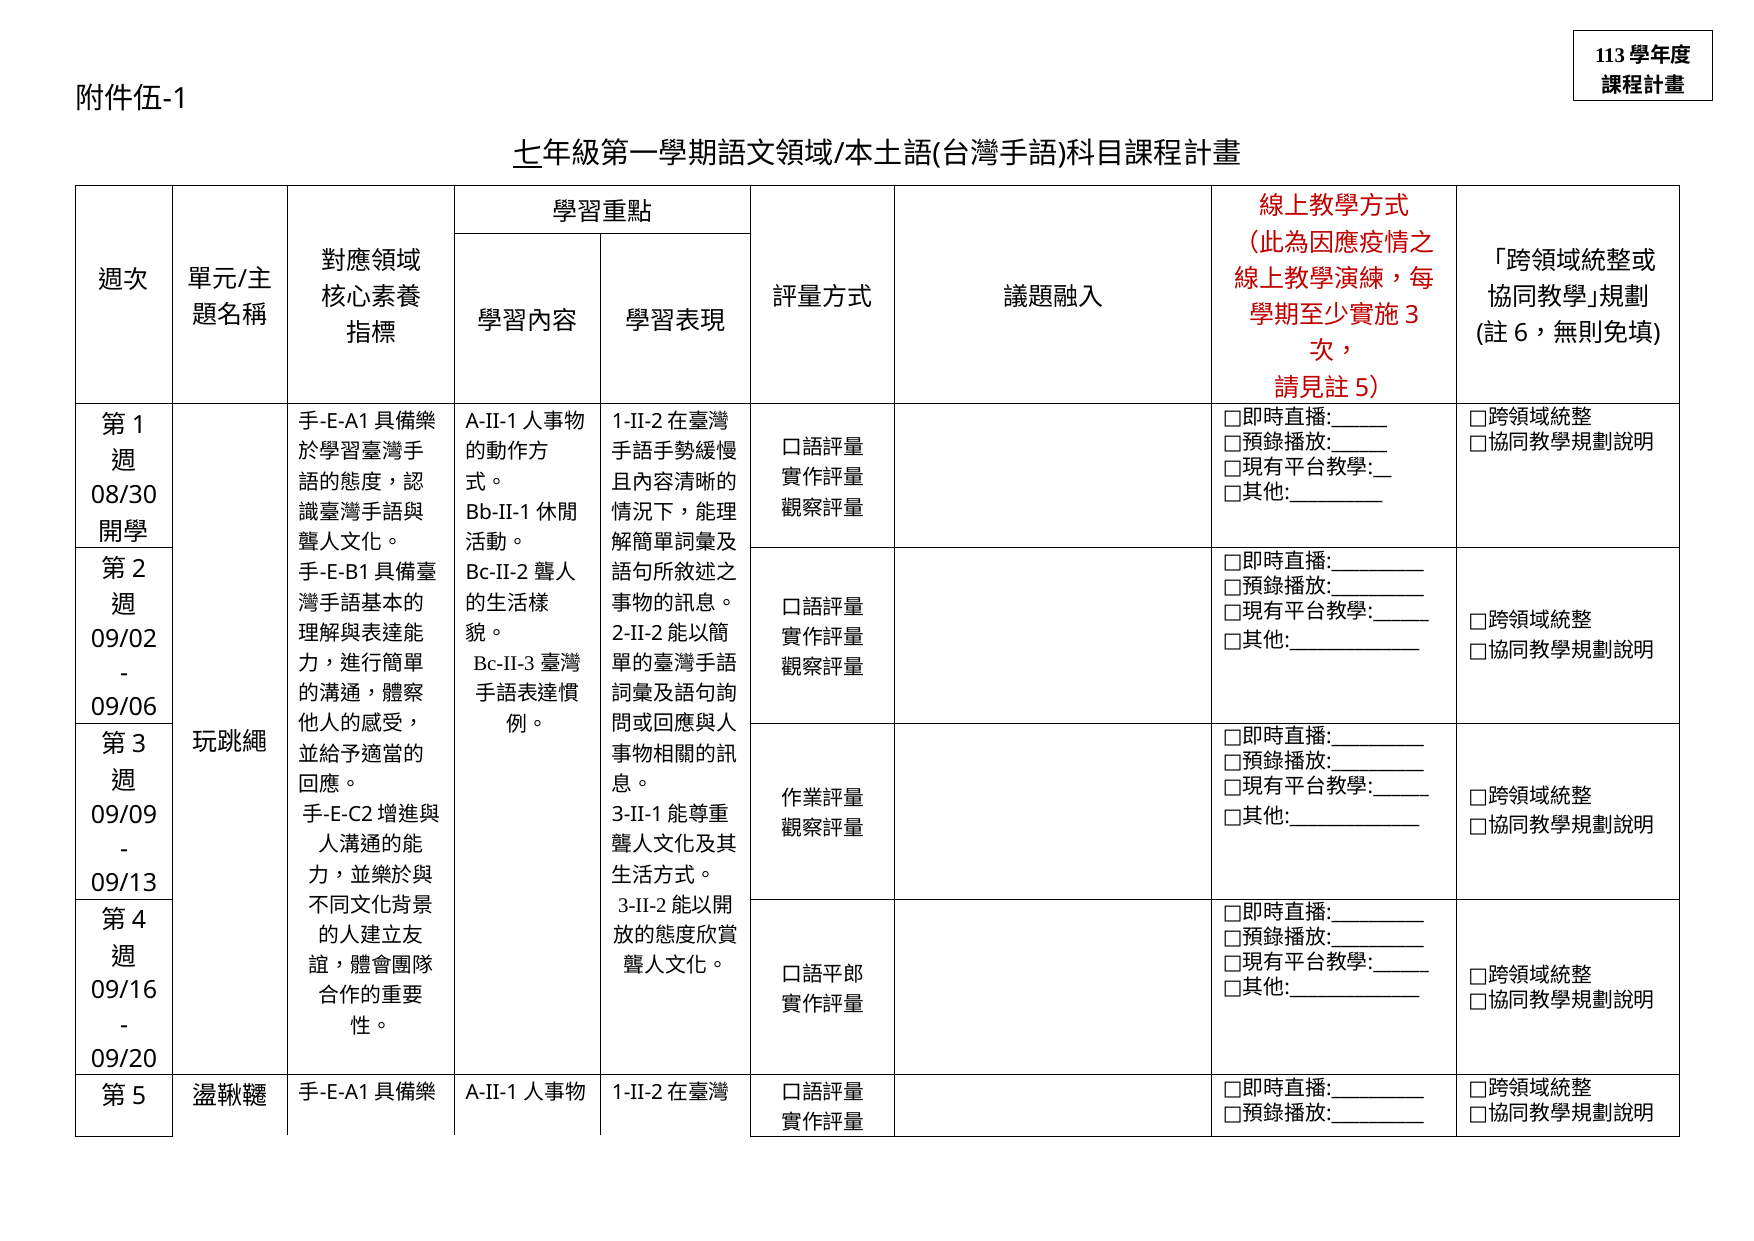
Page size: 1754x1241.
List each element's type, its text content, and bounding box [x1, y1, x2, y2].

table_cell 盪鞦韆 [173, 1075, 287, 1136]
table_cell 第5 [76, 1075, 172, 1136]
text 113學年度 [1589, 38, 1697, 68]
table_cell □即時直播:______ □預錄播放:______ □現有平台教學:__ □其他:__________ [1212, 404, 1456, 547]
table_header 週次 [76, 186, 172, 403]
table_header 議題融入 [895, 186, 1211, 403]
table_cell 作業評量 觀察評量 [751, 724, 894, 899]
table_cell 手-E-A1具備樂於學習臺灣手語的態度，認識臺灣手語與聾人文化。 手-E-B1具備臺灣手語基本的理解與表達能力，進行簡單的溝通，體察他人的感受，並給予適當的回應。 手-E-C2增進與人溝通的能力，並樂於與不同文化背景的人建立友誼，體會團隊合作的重要性。 [288, 404, 454, 1074]
table_header 單元/主題名稱 [173, 186, 287, 403]
table_cell [895, 404, 1211, 547]
table_cell 學習內容 [455, 234, 600, 403]
table_cell 第3週 09/09-09/13 [76, 724, 172, 899]
text 課程計畫 [1589, 68, 1697, 93]
table_header 學習重點 [455, 186, 750, 233]
table_cell □即時直播:__________ □預錄播放:__________ □現有平台教學:______ □其他:______________ [1212, 900, 1456, 1074]
table_cell [895, 548, 1211, 723]
text 附件伍-1 [75, 75, 1679, 117]
table_cell □跨領域統整 □協同教學規劃說明 [1457, 724, 1679, 899]
table_header 線上教學方式 （此為因應疫情之線上教學演練，每學期至少實施3次， 請見註5） [1212, 186, 1456, 403]
table_cell 第4週 09/16-09/20 [76, 900, 172, 1074]
table_cell 口語評量 實作評量 [751, 1075, 894, 1136]
table_cell 口語評量 實作評量 觀察評量 [751, 548, 894, 723]
table_cell 手-E-A1具備樂 [288, 1075, 454, 1136]
table_cell □即時直播:__________ □預錄播放:__________ [1212, 1075, 1456, 1136]
table_cell 玩跳繩 [173, 404, 287, 1074]
table_cell 口語平郎 實作評量 [751, 900, 894, 1074]
table_cell [895, 900, 1211, 1074]
table_cell 學習表現 [601, 234, 750, 403]
table_cell 第1週 08/30開學 [76, 404, 172, 547]
table_cell A-II-1人事物的動作方式。 Bb-II-1 休閒活動。 Bc-II-2 聾人的生活樣貌。 Bc-II-3 臺灣手語表達慣例。 [455, 404, 600, 1074]
table_cell A-II-1 人事物 [454, 1075, 600, 1136]
table_cell □跨領域統整 □協同教學規劃說明 [1457, 1075, 1679, 1136]
text 七年級第一學期語文領域/本土語(台灣手語)科目課程計畫 [75, 130, 1679, 172]
table_cell [895, 1075, 1211, 1136]
table_cell □跨領域統整 □協同教學規劃說明 [1457, 900, 1679, 1074]
table_cell 第2週 09/02-09/06 [76, 548, 172, 723]
table_cell □即時直播:__________ □預錄播放:__________ □現有平台教學:______ □其他:______________ [1212, 548, 1456, 723]
table_cell □跨領域統整 □協同教學規劃說明 [1457, 404, 1679, 547]
table_cell □即時直播:__________ □預錄播放:__________ □現有平台教學:______ □其他:______________ [1212, 724, 1456, 899]
table_header 評量方式 [751, 186, 894, 403]
table_cell 1-II-2在臺灣手語手勢緩慢且內容清晰的情況下，能理解簡單詞彙及語句所敘述之事物的訊息。 2-II-2能以簡單的臺灣手語詞彙及語句詢問或回應與人事物相關的訊息。 3-II-1能尊重聾人文化及其生活方式。 3-II-2能以開放的態度欣賞聾人文化。 [601, 404, 750, 1074]
table_cell [895, 724, 1211, 899]
table_header 對應領域 核心素養 指標 [288, 186, 454, 403]
table_cell 1-II-2在臺灣 [600, 1075, 750, 1136]
table_header 「跨領域統整或 協同教學｣規劃 (註6，無則免填) [1457, 186, 1679, 403]
table_cell □跨領域統整 □協同教學規劃說明 [1457, 548, 1679, 723]
table_cell 口語評量 實作評量 觀察評量 [751, 404, 894, 547]
